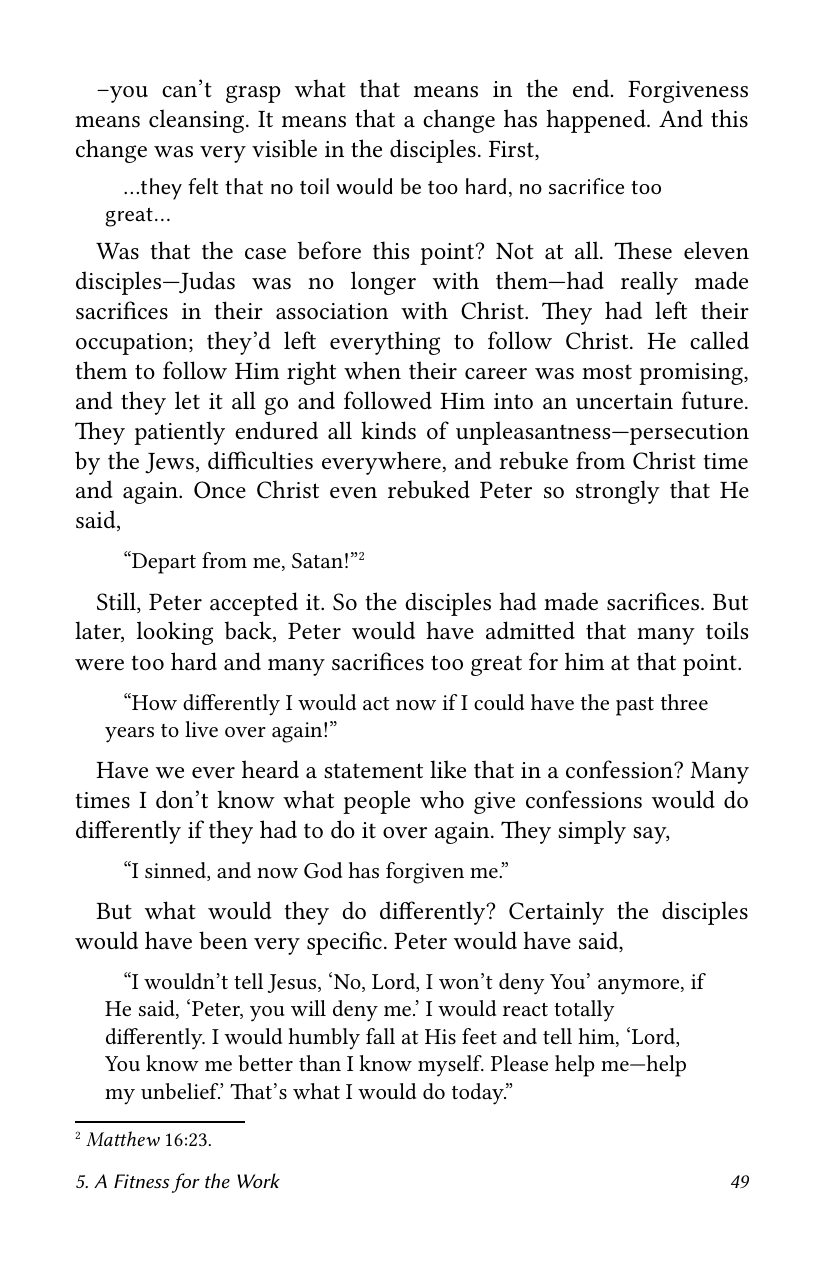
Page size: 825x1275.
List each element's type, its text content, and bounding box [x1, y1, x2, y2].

text Matthew 16:23. [75, 1128, 750, 1152]
text Have we ever heard a statement like that in a confession? Many times I don’t know what people who give confessions would do differently if they had to do it over again. They simply say, [75, 756, 750, 844]
text “I wouldn’t tell Jesus, ‘No, Lord, I won’t deny You’ anymore, if He said, ‘Peter, you will deny me.’ I would react totally differently. I would humbly fall at His feet and tell him, ‘Lord, You know me better than I know myself. Please help me—help my unbelief.’ That’s what I would do today.” [105, 969, 720, 1105]
text Still, Peter accepted it. So the disciples had made sacrifices. But later, looking back, Peter would have admitted that many toils were too hard and many sacrifices too great for him at that point. [75, 588, 750, 676]
text Was that the case before this point? Not at all. These eleven disciples—Judas was no longer with them—had really made sacrifices in their association with Christ. They had left their occupation; they’d left everything to follow Christ. He called them to follow Him right when their career was most promising, and they let it all go and followed Him into an uncertain future. They patiently endured all kinds of unpleasantness—persecution by the Jews, difficulties everywhere, and rebuke from Christ time and again. Once Christ even rebuked Peter so strongly that He said, [75, 237, 750, 535]
text –you can’t grasp what that means in the end. Forgiveness means cleansing. It means that a change has happened. And this change was very visible in the disciples. First, [75, 75, 750, 163]
text “How differently I would act now if I could have the past three years to live over again!” [105, 689, 720, 743]
text …they felt that no toil would be too hard, no sacrifice too great… [105, 174, 720, 227]
text “Depart from me, Satan!” [105, 548, 720, 574]
text “I sinned, and now God has forgiven me.” [105, 858, 720, 884]
text But what would they do differently? Certainly the disciples would have been very specific. Peter would have said, [75, 897, 750, 956]
